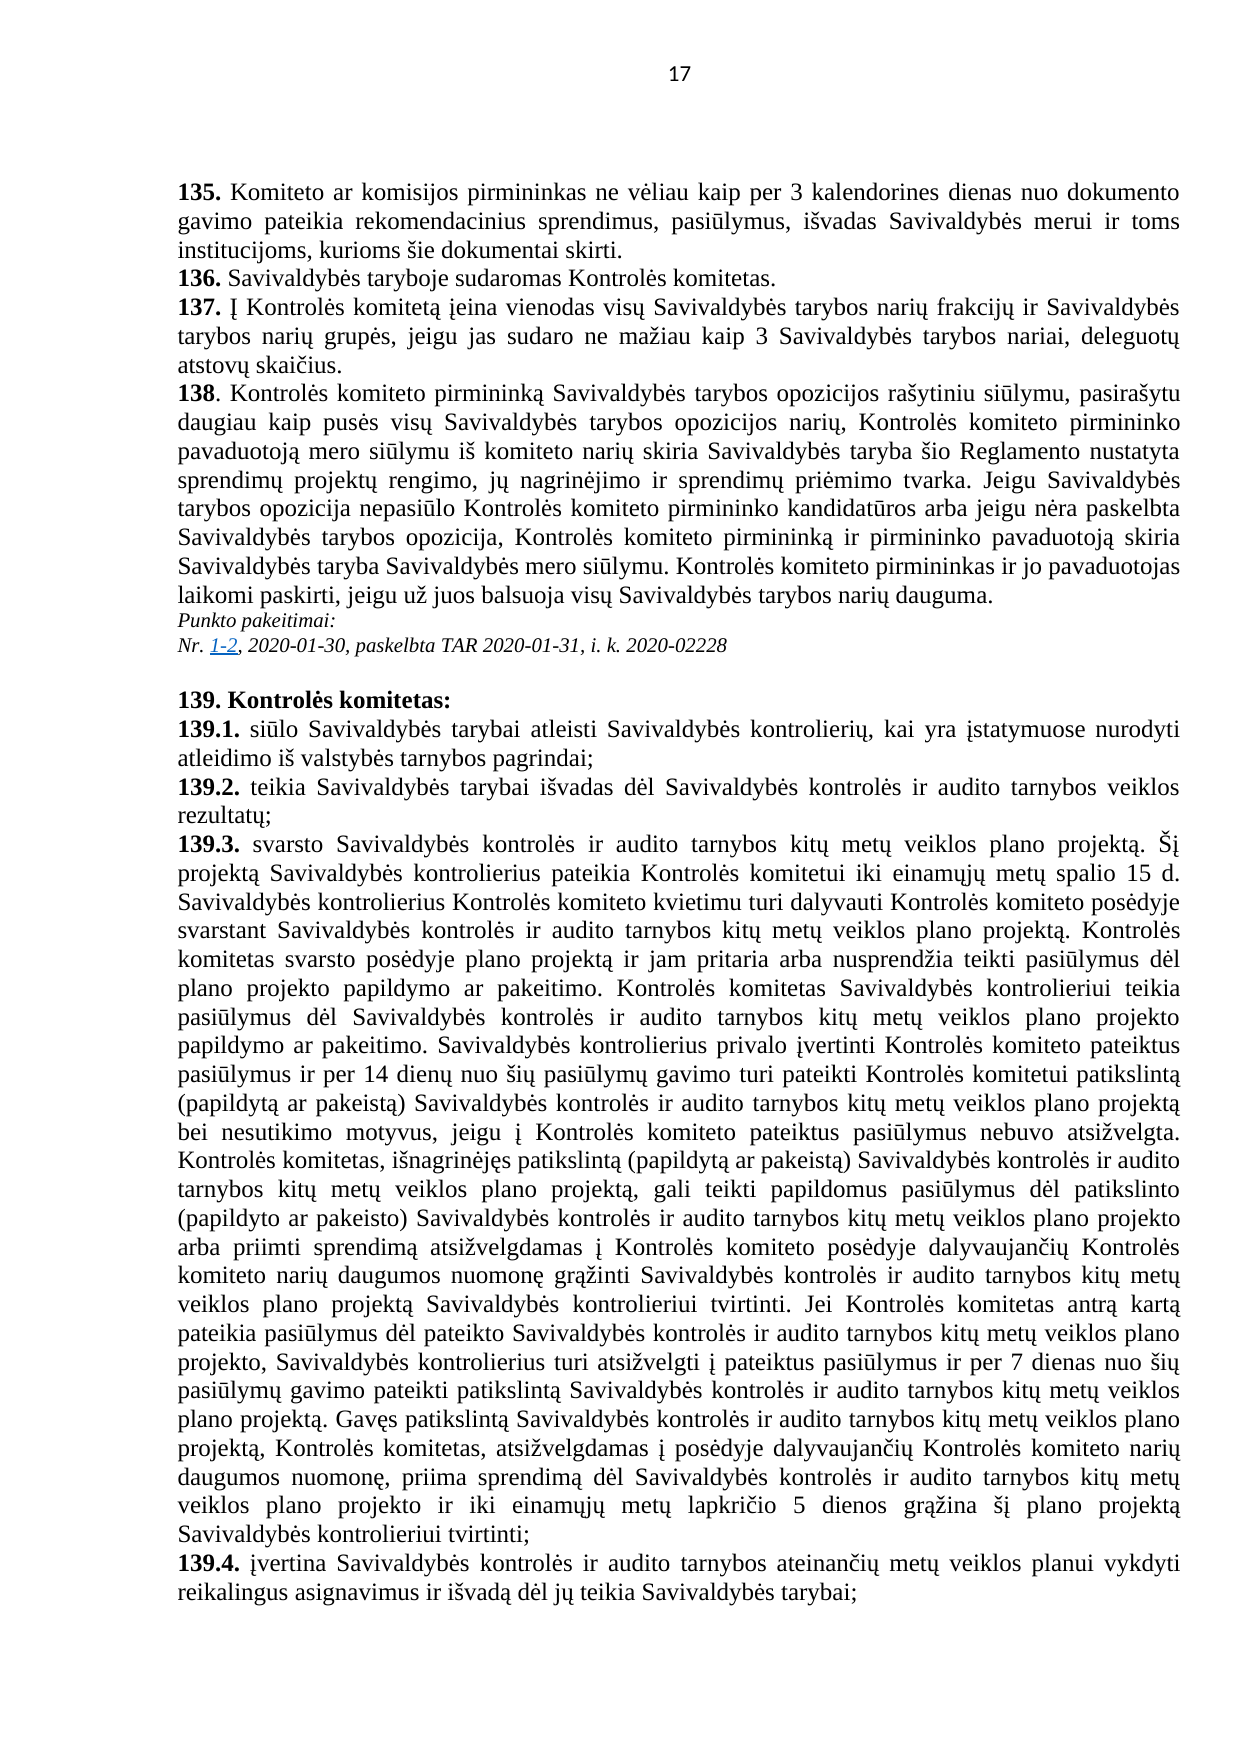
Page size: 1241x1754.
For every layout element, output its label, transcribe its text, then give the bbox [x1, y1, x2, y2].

text 137. Į Kontrolės komitetą įeina vienodas visų Savivaldybės tarybos narių frakcijų ir Savivaldybės tarybos narių grupės, jeigu jas sudaro ne mažiau kaip 3 Savivaldybės tarybos nariai, deleguotų atstovų skaičius. [177, 292, 1181, 378]
text Nr. 1-2, 2020-01-30, paskelbta TAR 2020-01-31, i. k. 2020-02228 [177, 632, 1181, 657]
text 139.2. teikia Savivaldybės tarybai išvadas dėl Savivaldybės kontrolės ir audito tarnybos veiklos rezultatų; [177, 772, 1181, 829]
text 139.3. svarsto Savivaldybės kontrolės ir audito tarnybos kitų metų veiklos plano projektą. Šį projektą Savivaldybės kontrolierius pateikia Kontrolės komitetui iki einamųjų metų spalio 15 d. Savivaldybės kontrolierius Kontrolės komiteto kvietimu turi dalyvauti Kontrolės komiteto posėdyje svarstant Savivaldybės kontrolės ir audito tarnybos kitų metų veiklos plano projektą. Kontrolės komitetas svarsto posėdyje plano projektą ir jam pritaria arba nusprendžia teikti pasiūlymus dėl plano projekto papildymo ar pakeitimo. Kontrolės komitetas Savivaldybės kontrolieriui teikia pasiūlymus dėl Savivaldybės kontrolės ir audito tarnybos kitų metų veiklos plano projekto papildymo ar pakeitimo. Savivaldybės kontrolierius privalo įvertinti Kontrolės komiteto pateiktus pasiūlymus ir per 14 dienų nuo šių pasiūlymų gavimo turi pateikti Kontrolės komitetui patikslintą (papildytą ar pakeistą) Savivaldybės kontrolės ir audito tarnybos kitų metų veiklos plano projektą bei nesutikimo motyvus, jeigu į Kontrolės komiteto pateiktus pasiūlymus nebuvo atsižvelgta. Kontrolės komitetas, išnagrinėjęs patikslintą (papildytą ar pakeistą) Savivaldybės kontrolės ir audito tarnybos kitų metų veiklos plano projektą, gali teikti papildomus pasiūlymus dėl patikslinto (papildyto ar pakeisto) Savivaldybės kontrolės ir audito tarnybos kitų metų veiklos plano projekto arba priimti sprendimą atsižvelgdamas į Kontrolės komiteto posėdyje dalyvaujančių Kontrolės komiteto narių daugumos nuomonę grąžinti Savivaldybės kontrolės ir audito tarnybos kitų metų veiklos plano projektą Savivaldybės kontrolieriui tvirtinti. Jei Kontrolės komitetas antrą kartą pateikia pasiūlymus dėl pateikto Savivaldybės kontrolės ir audito tarnybos kitų metų veiklos plano projekto, Savivaldybės kontrolierius turi atsižvelgti į pateiktus pasiūlymus ir per 7 dienas nuo šių pasiūlymų gavimo pateikti patikslintą Savivaldybės kontrolės ir audito tarnybos kitų metų veiklos plano projektą. Gavęs patikslintą Savivaldybės kontrolės ir audito tarnybos kitų metų veiklos plano projektą, Kontrolės komitetas, atsižvelgdamas į posėdyje dalyvaujančių Kontrolės komiteto narių daugumos nuomonę, priima sprendimą dėl Savivaldybės kontrolės ir audito tarnybos kitų metų veiklos plano projekto ir iki einamųjų metų lapkričio 5 dienos grąžina šį plano projektą Savivaldybės kontrolieriui tvirtinti; [177, 829, 1181, 1548]
text 139. Kontrolės komitetas: [177, 685, 1181, 714]
text 136. Savivaldybės taryboje sudaromas Kontrolės komitetas. [177, 263, 1181, 292]
text 139.1. siūlo Savivaldybės tarybai atleisti Savivaldybės kontrolierių, kai yra įstatymuose nurodyti atleidimo iš valstybės tarnybos pagrindai; [177, 714, 1181, 772]
text 138. Kontrolės komiteto pirmininką Savivaldybės tarybos opozicijos rašytiniu siūlymu, pasirašytu daugiau kaip pusės visų Savivaldybės tarybos opozicijos narių, Kontrolės komiteto pirmininko pavaduotoją mero siūlymu iš komiteto narių skiria Savivaldybės taryba šio Reglamento nustatyta sprendimų projektų rengimo, jų nagrinėjimo ir sprendimų priėmimo tvarka. Jeigu Savivaldybės tarybos opozicija nepasiūlo Kontrolės komiteto pirmininko kandidatūros arba jeigu nėra paskelbta Savivaldybės tarybos opozicija, Kontrolės komiteto pirmininką ir pirmininko pavaduotoją skiria Savivaldybės taryba Savivaldybės mero siūlymu. Kontrolės komiteto pirmininkas ir jo pavaduotojas laikomi paskirti, jeigu už juos balsuoja visų Savivaldybės tarybos narių dauguma. [177, 378, 1181, 608]
text 135. Komiteto ar komisijos pirmininkas ne vėliau kaip per 3 kalendorines dienas nuo dokumento gavimo pateikia rekomendacinius sprendimus, pasiūlymus, išvadas Savivaldybės merui ir toms institucijoms, kurioms šie dokumentai skirti. [177, 177, 1181, 263]
text Punkto pakeitimai: [177, 608, 1181, 632]
text 139.4. įvertina Savivaldybės kontrolės ir audito tarnybos ateinančių metų veiklos planui vykdyti reikalingus asignavimus ir išvadą dėl jų teikia Savivaldybės tarybai; [177, 1548, 1181, 1605]
